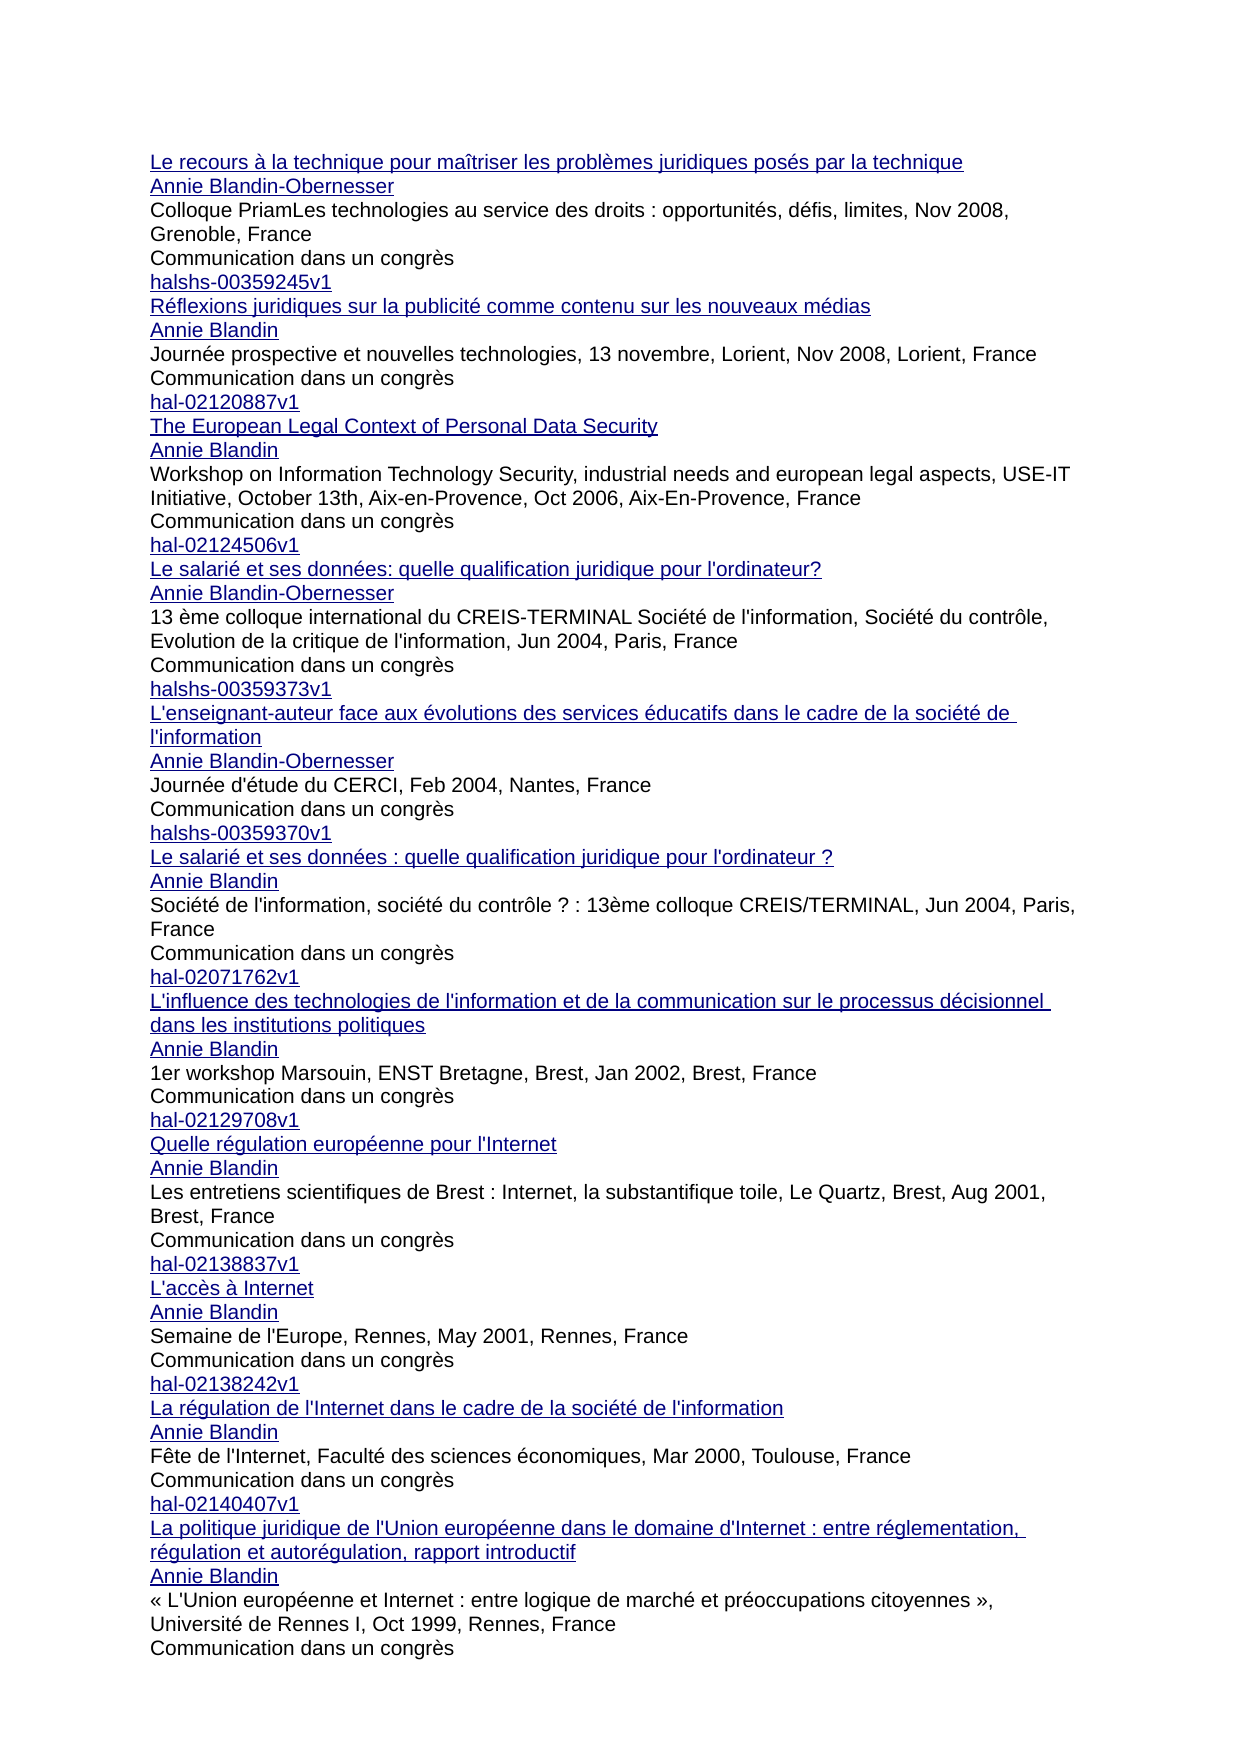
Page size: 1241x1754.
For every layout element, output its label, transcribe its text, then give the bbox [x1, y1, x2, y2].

table_cell Quelle régulation européenne pour l'Internet Annie Blandin Les entretiens scientifiques de Brest : Internet, la substantifique toile, Le Quartz, Brest, Aug 2001, Brest, France Communication dans un congrès hal-02138837v1 [150, 1132, 1090, 1276]
table_cell The European Legal Context of Personal Data Security Annie Blandin Workshop on Information Technology Security, industrial needs and european legal aspects, USE-IT Initiative, October 13th, Aix-en-Provence, Oct 2006, Aix-En-Provence, France Communication dans un congrès hal-02124506v1 [150, 414, 1090, 557]
table_cell Le recours à la technique pour maîtriser les problèmes juridiques posés par la technique Annie Blandin-Obernesser Colloque PriamLes technologies au service des droits : opportunités, défis, limites, Nov 2008, Grenoble, France Communication dans un congrès halshs-00359245v1 [150, 150, 1090, 294]
table_cell L'influence des technologies de l'information et de la communication sur le processus décisionnel dans les institutions politiques Annie Blandin 1er workshop Marsouin, ENST Bretagne, Brest, Jan 2002, Brest, France Communication dans un congrès hal-02129708v1 [150, 989, 1090, 1132]
table_cell Le salarié et ses données: quelle qualification juridique pour l'ordinateur? Annie Blandin-Obernesser 13 ème colloque international du CREIS-TERMINAL Société de l'information, Société du contrôle, Evolution de la critique de l'information, Jun 2004, Paris, France Communication dans un congrès halshs-00359373v1 [150, 557, 1090, 701]
table_cell Le salarié et ses données : quelle qualification juridique pour l'ordinateur ? Annie Blandin Société de l'information, société du contrôle ? : 13ème colloque CREIS/TERMINAL, Jun 2004, Paris, France Communication dans un congrès hal-02071762v1 [150, 845, 1090, 988]
table_cell L'accès à Internet Annie Blandin Semaine de l'Europe, Rennes, May 2001, Rennes, France Communication dans un congrès hal-02138242v1 [150, 1276, 1090, 1396]
table_cell L'enseignant-auteur face aux évolutions des services éducatifs dans le cadre de la société de l'information Annie Blandin-Obernesser Journée d'étude du CERCI, Feb 2004, Nantes, France Communication dans un congrès halshs-00359370v1 [150, 701, 1090, 845]
table_cell Réflexions juridiques sur la publicité comme contenu sur les nouveaux médias Annie Blandin Journée prospective et nouvelles technologies, 13 novembre, Lorient, Nov 2008, Lorient, France Communication dans un congrès hal-02120887v1 [150, 294, 1090, 413]
table_cell La politique juridique de l'Union européenne dans le domaine d'Internet : entre réglementation, régulation et autorégulation, rapport introductif Annie Blandin « L'Union européenne et Internet : entre logique de marché et préoccupations citoyennes », Université de Rennes I, Oct 1999, Rennes, France Communication dans un congrès [150, 1516, 1090, 1659]
table_cell La régulation de l'Internet dans le cadre de la société de l'information Annie Blandin Fête de l'Internet, Faculté des sciences économiques, Mar 2000, Toulouse, France Communication dans un congrès hal-02140407v1 [150, 1396, 1090, 1516]
